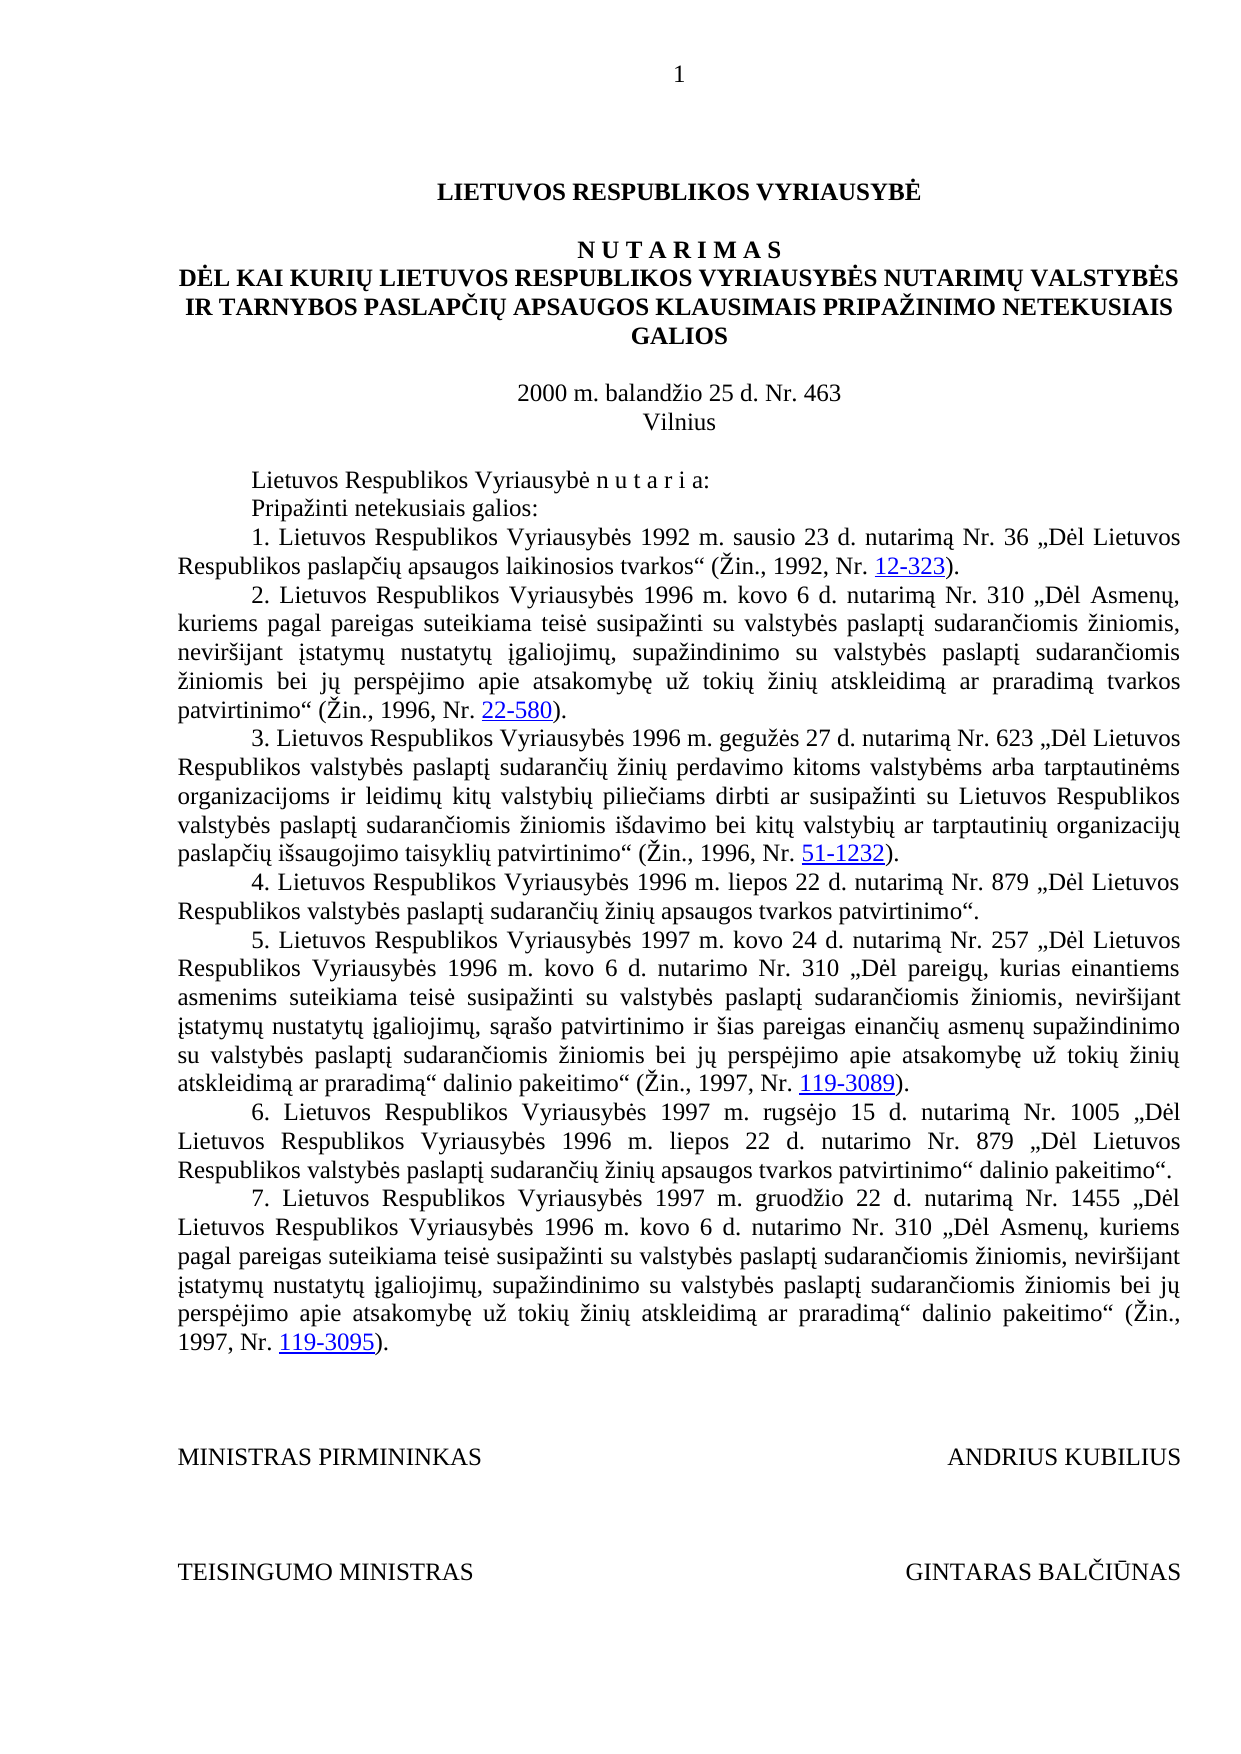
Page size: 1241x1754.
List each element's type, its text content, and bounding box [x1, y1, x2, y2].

text Vilnius [177, 407, 1181, 436]
text 5. Lietuvos Respublikos Vyriausybės 1997 m. kovo 24 d. nutarimą Nr. 257 „Dėl Lietuvos Respublikos Vyriausybės 1996 m. kovo 6 d. nutarimo Nr. 310 „Dėl pareigų, kurias einantiems asmenims suteikiama teisė susipažinti su valstybės paslaptį sudarančiomis žiniomis, neviršijant įstatymų nustatytų įgaliojimų, sąrašo patvirtinimo ir šias pareigas einančių asmenų supažindinimo su valstybės paslaptį sudarančiomis žiniomis bei jų perspėjimo apie atsakomybę už tokių žinių atskleidimą ar praradimą“ dalinio pakeitimo“ (Žin., 1997, Nr. 119-3089). [177, 925, 1181, 1097]
text N U T A R I M A S [177, 235, 1181, 263]
text 6. Lietuvos Respublikos Vyriausybės 1997 m. rugsėjo 15 d. nutarimą Nr. 1005 „Dėl Lietuvos Respublikos Vyriausybės 1996 m. liepos 22 d. nutarimo Nr. 879 „Dėl Lietuvos Respublikos valstybės paslaptį sudarančių žinių apsaugos tvarkos patvirtinimo“ dalinio pakeitimo“. [177, 1097, 1181, 1183]
text Pripažinti netekusiais galios: [177, 493, 1181, 522]
text Lietuvos Respublikos Vyriausybė nutaria: [177, 465, 1181, 493]
text TEISINGUMO MINISTRAS GINTARAS BALČIŪNAS [177, 1557, 1181, 1586]
text 2000 m. balandžio 25 d. Nr. 463 [177, 378, 1181, 407]
text 7. Lietuvos Respublikos Vyriausybės 1997 m. gruodžio 22 d. nutarimą Nr. 1455 „Dėl Lietuvos Respublikos Vyriausybės 1996 m. kovo 6 d. nutarimo Nr. 310 „Dėl Asmenų, kuriems pagal pareigas suteikiama teisė susipažinti su valstybės paslaptį sudarančiomis žiniomis, neviršijant įstatymų nustatytų įgaliojimų, supažindinimo su valstybės paslaptį sudarančiomis žiniomis bei jų perspėjimo apie atsakomybę už tokių žinių atskleidimą ar praradimą“ dalinio pakeitimo“ (Žin., 1997, Nr. 119-3095). [177, 1183, 1181, 1356]
text DĖL KAI KURIŲ LIETUVOS RESPUBLIKOS VYRIAUSYBĖS NUTARIMŲ VALSTYBĖS IR TARNYBOS PASLAPČIŲ APSAUGOS KLAUSIMAIS PRIPAŽINIMO NETEKUSIAIS GALIOS [177, 263, 1181, 350]
text 1. Lietuvos Respublikos Vyriausybės 1992 m. sausio 23 d. nutarimą Nr. 36 „Dėl Lietuvos Respublikos paslapčių apsaugos laikinosios tvarkos“ (Žin., 1992, Nr. 12-323). [177, 522, 1181, 580]
text 4. Lietuvos Respublikos Vyriausybės 1996 m. liepos 22 d. nutarimą Nr. 879 „Dėl Lietuvos Respublikos valstybės paslaptį sudarančių žinių apsaugos tvarkos patvirtinimo“. [177, 867, 1181, 925]
text 2. Lietuvos Respublikos Vyriausybės 1996 m. kovo 6 d. nutarimą Nr. 310 „Dėl Asmenų, kuriems pagal pareigas suteikiama teisė susipažinti su valstybės paslaptį sudarančiomis žiniomis, neviršijant įstatymų nustatytų įgaliojimų, supažindinimo su valstybės paslaptį sudarančiomis žiniomis bei jų perspėjimo apie atsakomybę už tokių žinių atskleidimą ar praradimą tvarkos patvirtinimo“ (Žin., 1996, Nr. 22-580). [177, 580, 1181, 723]
text MINISTRAS PIRMININKAS ANDRIUS KUBILIUS [177, 1442, 1181, 1471]
text 3. Lietuvos Respublikos Vyriausybės 1996 m. gegužės 27 d. nutarimą Nr. 623 „Dėl Lietuvos Respublikos valstybės paslaptį sudarančių žinių perdavimo kitoms valstybėms arba tarptautinėms organizacijoms ir leidimų kitų valstybių piliečiams dirbti ar susipažinti su Lietuvos Respublikos valstybės paslaptį sudarančiomis žiniomis išdavimo bei kitų valstybių ar tarptautinių organizacijų paslapčių išsaugojimo taisyklių patvirtinimo“ (Žin., 1996, Nr. 51-1232). [177, 723, 1181, 867]
text LIETUVOS RESPUBLIKOS VYRIAUSYBĖ [177, 177, 1181, 206]
